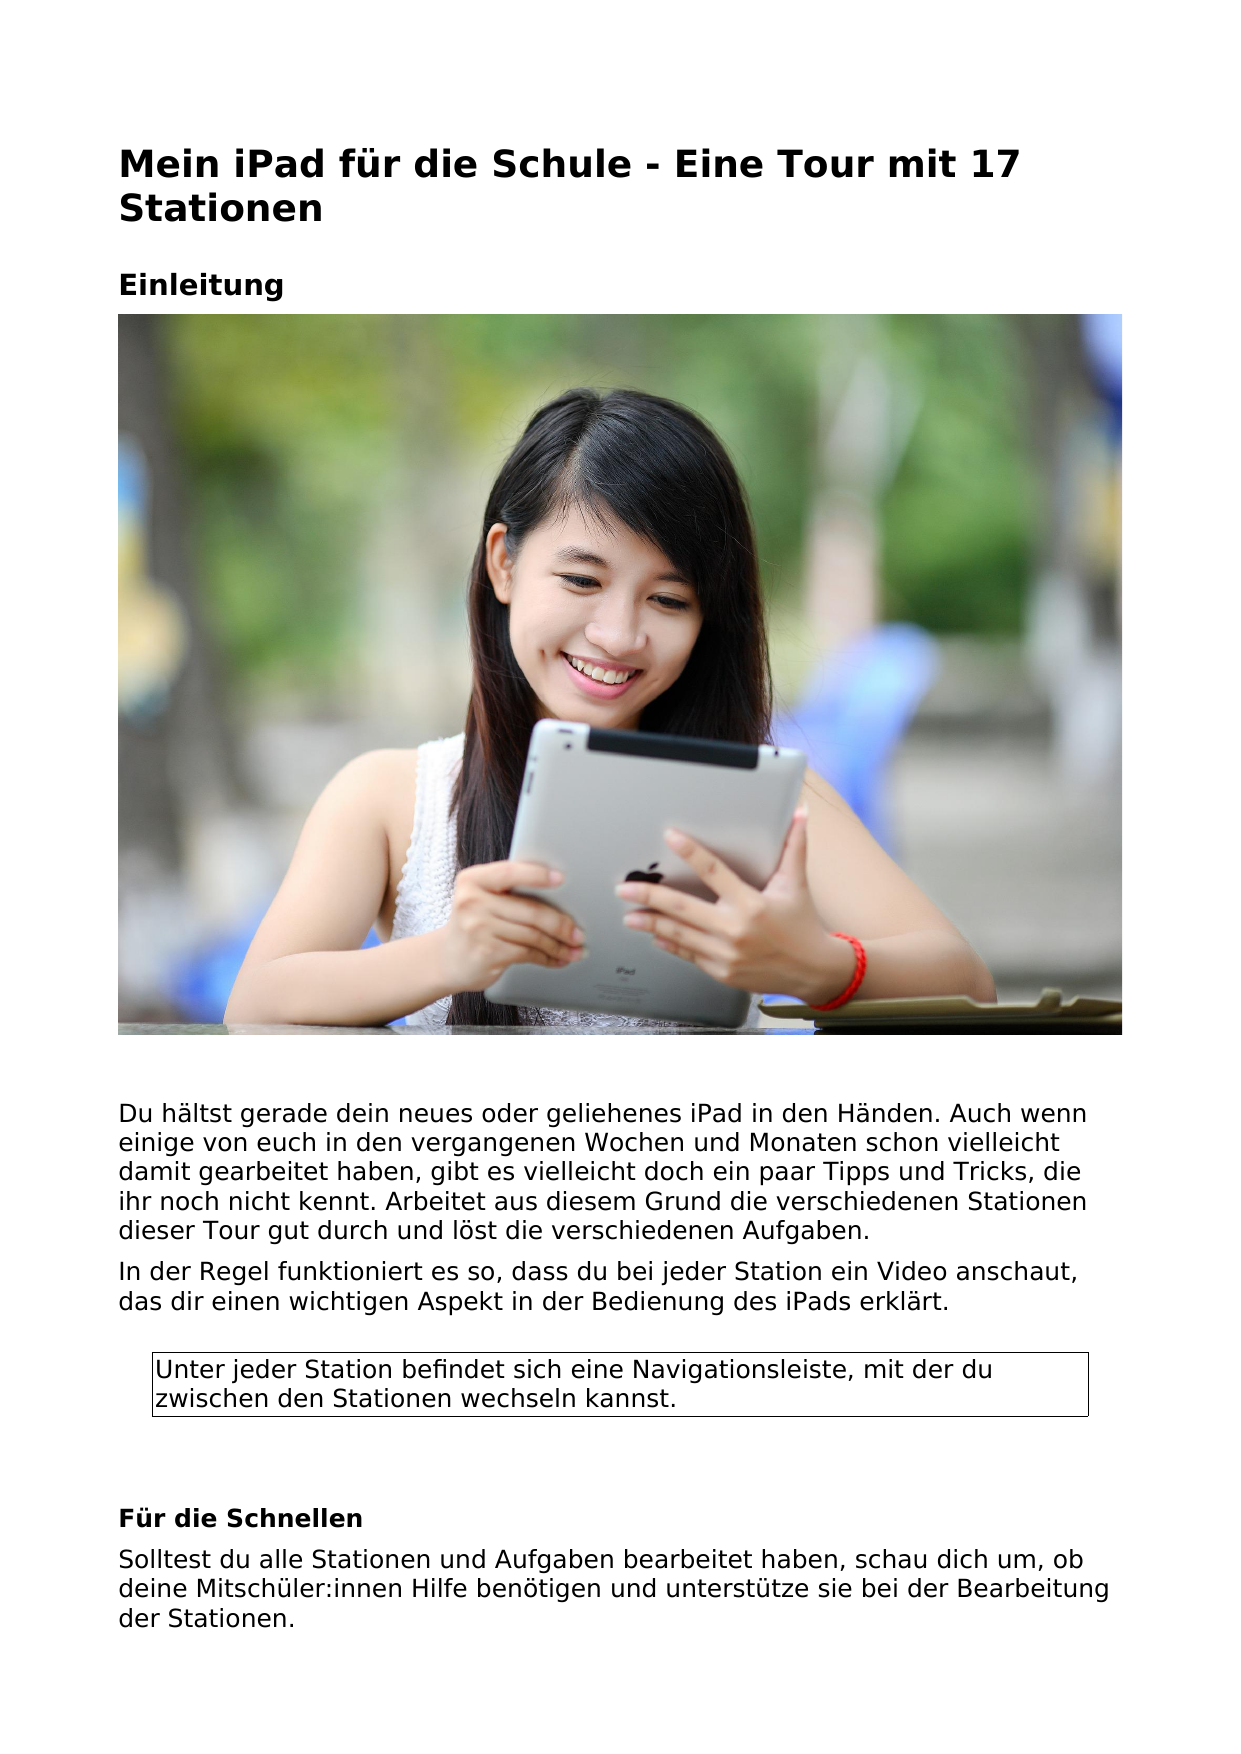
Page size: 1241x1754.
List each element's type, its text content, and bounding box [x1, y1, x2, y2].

text Du hältst gerade dein neues oder geliehenes iPad in den Händen. Auch wenn einige von euch in den vergangenen Wochen und Monaten schon vielleicht damit gearbeitet haben, gibt es vielleicht doch ein paar Tipps und Tricks, die ihr noch nicht kennt. Arbeitet aus diesem Grund die verschiedenen Stationen dieser Tour gut durch und löst die verschiedenen Aufgaben. [118, 1035, 1122, 1245]
text Solltest du alle Stationen und Aufgaben bearbeitet haben, schau dich um, ob deine Mitschüler:innen Hilfe benötigen und unterstütze sie bei der Bearbeitung der Stationen. [118, 1545, 1122, 1633]
subtitle Für die Schnellen [118, 1504, 1122, 1533]
subtitle Einleitung [118, 268, 1122, 302]
text In der Regel funktioniert es so, dass du bei jeder Station ein Video anschaut, das dir einen wichtigen Aspekt in der Bedienung des iPads erklärt. [118, 1257, 1122, 1316]
picture [118, 314, 1123, 1035]
table_header Unter jeder Station befindet sich eine Navigationsleiste, mit der du zwischen den Stationen wechseln kannst. [153, 1353, 1088, 1416]
subtitle Mein iPad für die Schule - Eine Tour mit 17 Stationen [118, 143, 1122, 230]
